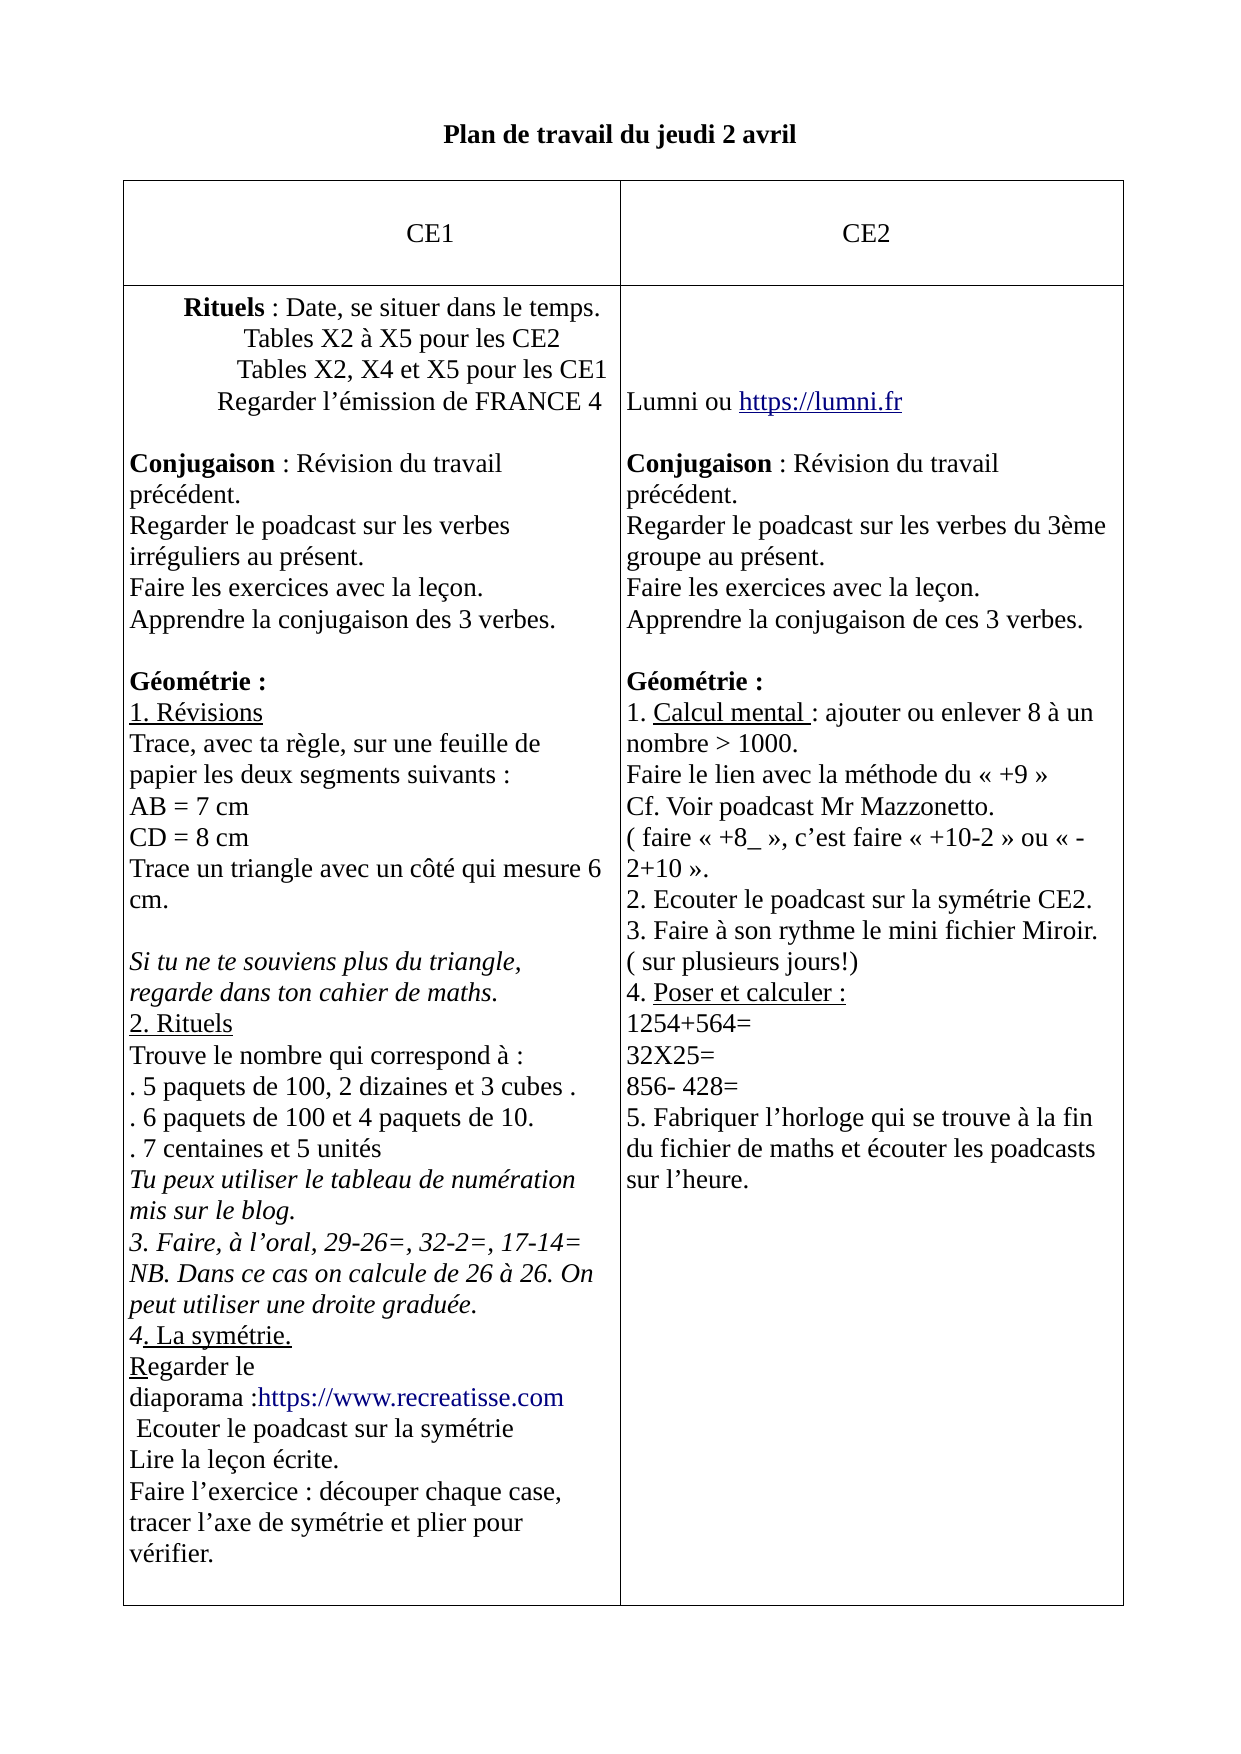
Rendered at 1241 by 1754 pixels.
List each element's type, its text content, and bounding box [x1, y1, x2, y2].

text Plan de travail du jeudi 2 avril [118, 118, 1122, 149]
table_header CE1 [124, 181, 620, 285]
table_header CE2 [621, 181, 1123, 285]
table_cell Rituels : Date, se situer dans le temps. Tables X2 à X5 pour les CE2 Tables X2, X4 et X5 pour les CE1 Regarder l’émission de FRANCE 4 Conjugaison : Révision du travail précédent. Regarder le poadcast sur les verbes irréguliers au présent. Faire les exercices avec la leçon. Apprendre la conjugaison des 3 verbes. Géométrie : 1. Révisions Trace, avec ta règle, sur une feuille de papier les deux segments suivants : AB = 7 cm CD = 8 cm Trace un triangle avec un côté qui mesure 6 cm. Si tu ne te souviens plus du triangle, regarde dans ton cahier de maths. 2. Rituels Trouve le nombre qui correspond à : . 5 paquets de 100, 2 dizaines et 3 cubes . . 6 paquets de 100 et 4 paquets de 10. . 7 centaines et 5 unités Tu peux utiliser le tableau de numération mis sur le blog. 3. Faire, à l’oral, 29-26=, 32-2=, 17-14= NB. Dans ce cas on calcule de 26 à 26. On peut utiliser une droite graduée. 4. La symétrie. Regarder le diaporama :https://www.recreatisse.com Ecouter le poadcast sur la symétrie Lire la leçon écrite. Faire l’exercice : découper chaque case, tracer l’axe de symétrie et plier pour vérifier. [124, 286, 620, 1605]
table_cell Lumni ou https://lumni.fr Conjugaison : Révision du travail précédent. Regarder le poadcast sur les verbes du 3ème groupe au présent. Faire les exercices avec la leçon. Apprendre la conjugaison de ces 3 verbes. Géométrie : 1. Calcul mental : ajouter ou enlever 8 à un nombre > 1000. Faire le lien avec la méthode du « +9 » Cf. Voir poadcast Mr Mazzonetto.( faire « +8_ », c’est faire « +10-2 » ou « -2+10 ». 2. Ecouter le poadcast sur la symétrie CE2. 3. Faire à son rythme le mini fichier Miroir.( sur plusieurs jours!) 4. Poser et calculer : 1254+564= 32X25= 856- 428= 5. Fabriquer l’horloge qui se trouve à la fin du fichier de maths et écouter les poadcasts sur l’heure. [621, 286, 1123, 1605]
